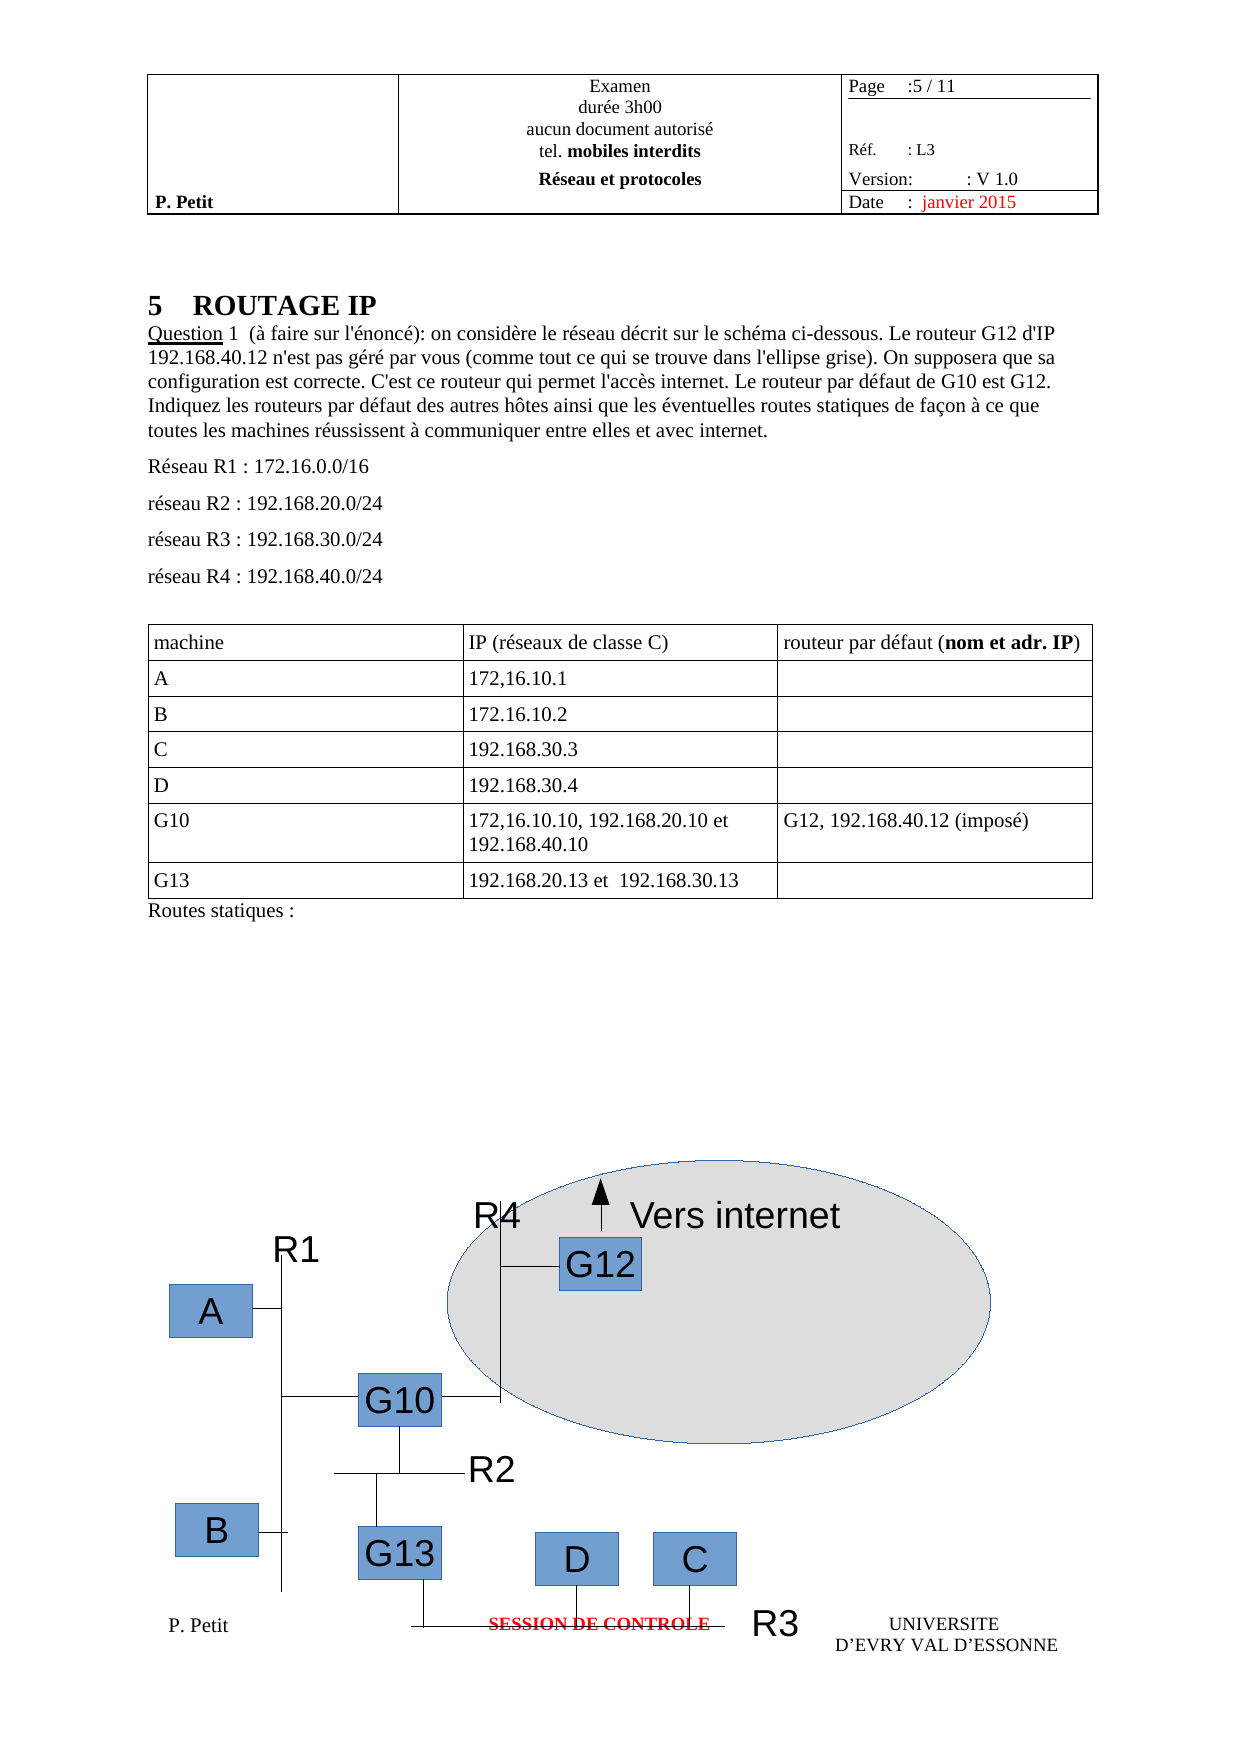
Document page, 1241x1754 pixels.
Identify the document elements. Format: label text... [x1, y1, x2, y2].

text réseau R2 : 192.168.20.0/24 [148, 491, 1092, 515]
subtitle Routage IP [148, 288, 1092, 321]
text Routes statiques : [148, 899, 1092, 922]
table_cell 192.168.30.3 [464, 732, 777, 767]
table_header machine [149, 625, 463, 660]
table_cell 172,16.10.1 [464, 661, 777, 696]
text réseau R3 : 192.168.30.0/24 [148, 527, 1092, 551]
table_cell [778, 732, 1092, 767]
table_cell G12, 192.168.40.12 (imposé) [778, 804, 1092, 862]
table_cell G10 [149, 804, 463, 862]
table_cell [778, 661, 1092, 696]
table_header IP (réseaux de classe C) [464, 625, 777, 660]
text réseau R4 : 192.168.40.0/24 [148, 564, 1092, 588]
table_cell A [149, 661, 463, 696]
table_cell B [149, 697, 463, 731]
table_cell 172,16.10.10, 192.168.20.10 et 192.168.40.10 [464, 804, 777, 862]
table_cell C [149, 732, 463, 767]
table_cell 192.168.30.4 [464, 768, 777, 802]
table_header routeur par défaut (nom et adr. IP) [778, 625, 1092, 660]
table_cell 172.16.10.2 [464, 697, 777, 731]
table_cell [778, 697, 1092, 731]
table_cell [778, 863, 1092, 898]
table_cell [778, 768, 1092, 802]
table_cell D [149, 768, 463, 802]
table_cell G13 [149, 863, 463, 898]
text Question 1 (à faire sur l'énoncé): on considère le réseau décrit sur le schéma ci-dessous. Le routeur G12 d'IP 192.168.40.12 n'est pas géré par vous (comme tout ce qui se trouve dans l'ellipse grise). On supposera que sa configuration est correcte. C'est ce routeur qui permet l'accès internet. Le routeur par défaut de G10 est G12. Indiquez les routeurs par défaut des autres hôtes ainsi que les éventuelles routes statiques de façon à ce que toutes les machines réussissent à communiquer entre elles et avec internet. [148, 321, 1092, 442]
text Réseau R1 : 172.16.0.0/16 [148, 454, 1092, 478]
table_cell 192.168.20.13 et 192.168.30.13 [464, 863, 777, 898]
